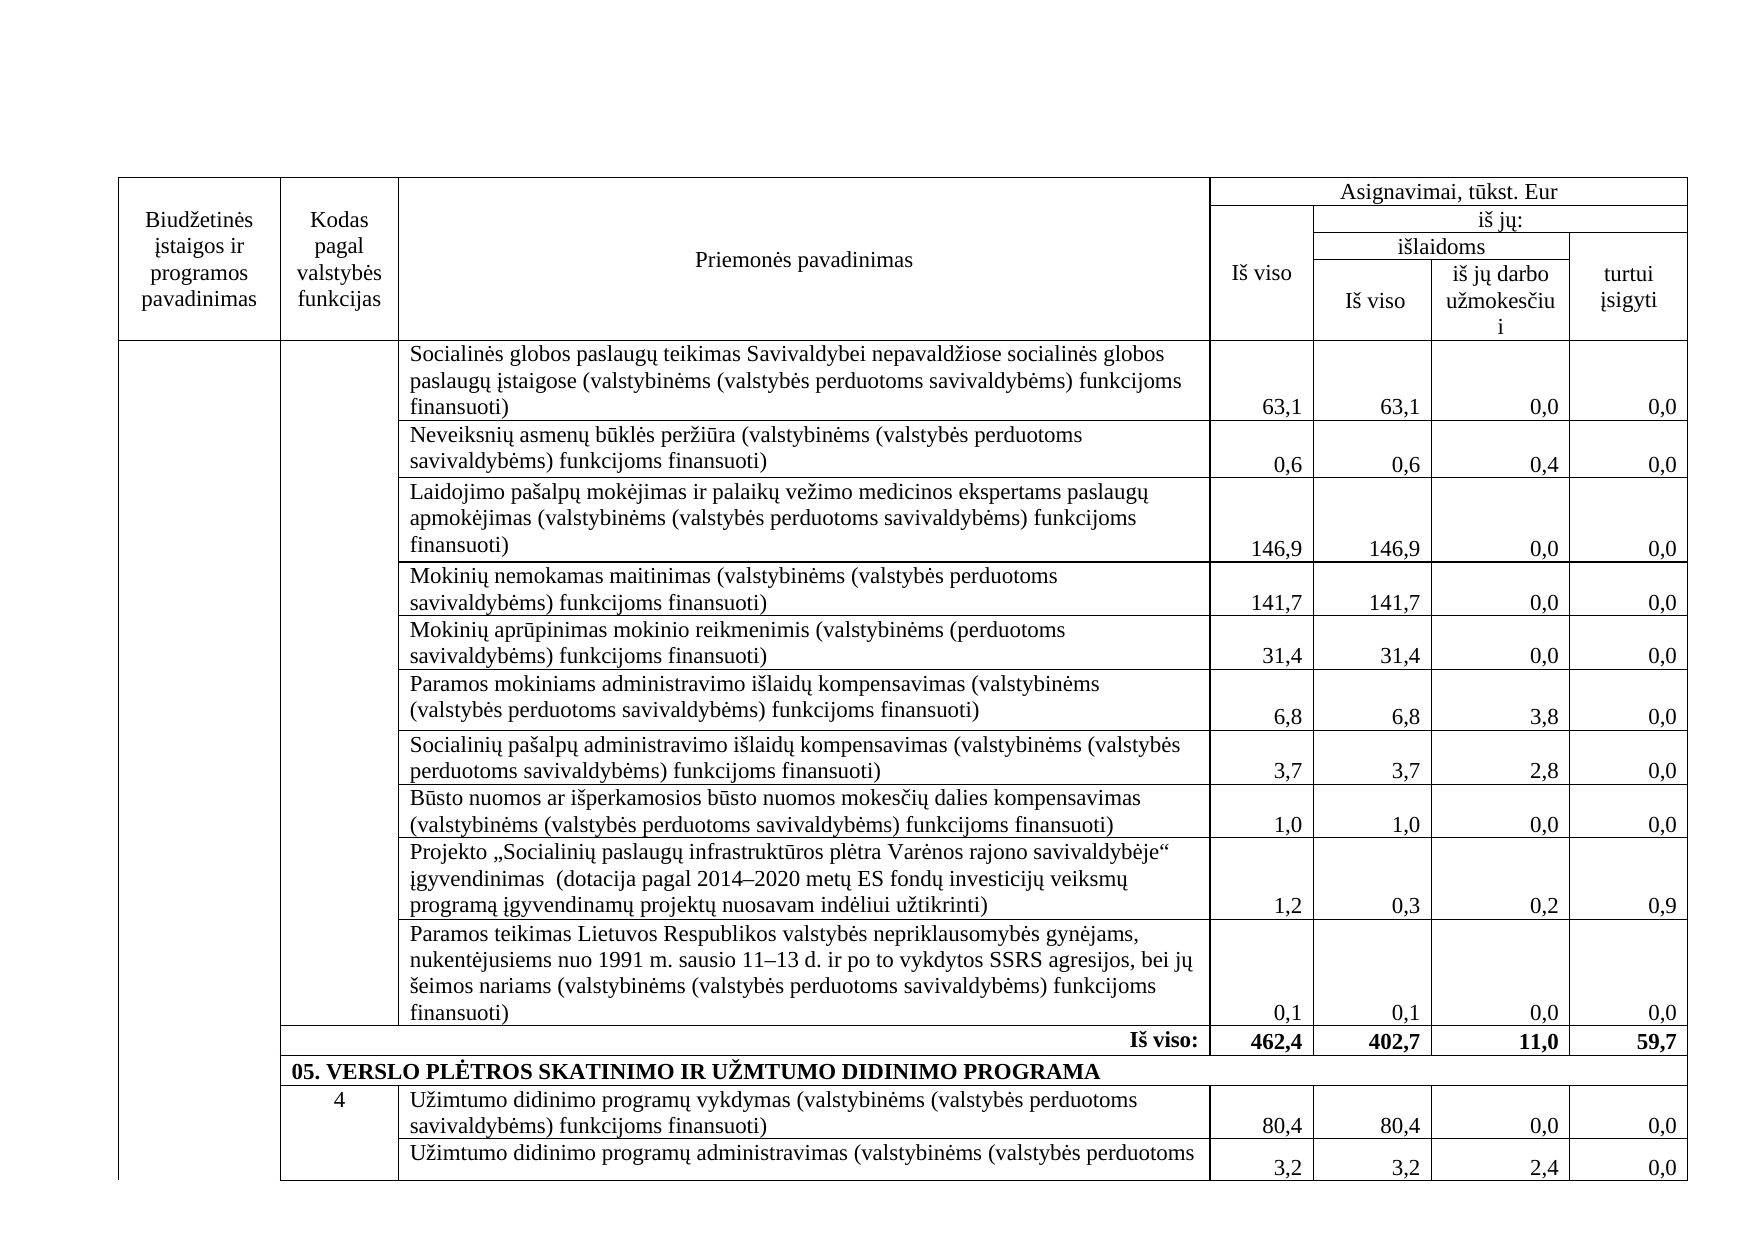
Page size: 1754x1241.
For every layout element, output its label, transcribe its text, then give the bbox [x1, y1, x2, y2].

table_cell 3,8 [1432, 670, 1569, 730]
table_cell 4 [281, 1086, 398, 1180]
table_cell 0,0 [1432, 1086, 1569, 1138]
table_cell 1,0 [1314, 785, 1431, 837]
table_cell 11,0 [1432, 1026, 1569, 1055]
table_cell Iš viso: [281, 1026, 1209, 1055]
table_header Kodas pagal valstybės funkcijas [281, 178, 398, 339]
table_cell 63,1 [1211, 341, 1313, 419]
table_cell 0,0 [1432, 616, 1569, 669]
table_cell [119, 919, 280, 1025]
table_cell [119, 615, 280, 669]
table_cell Paramos teikimas Lietuvos Respublikos valstybės nepriklausomybės gynėjams, nukentėjusiems nuo 1991 m. sausio 11–13 d. ir po to vykdytos SSRS agresijos, bei jų šeimos nariams (valstybinėms (valstybės perduotoms savivaldybėms) funkcijoms finansuoti) [399, 920, 1209, 1025]
table_cell 31,4 [1211, 616, 1313, 669]
table_cell 0,0 [1432, 341, 1569, 419]
table_cell Iš viso [1211, 206, 1313, 339]
table_cell Paramos mokiniams administravimo išlaidų kompensavimas (valstybinėms (valstybės perduotoms savivaldybėms) funkcijoms finansuoti) [399, 670, 1209, 730]
table_cell 0,0 [1570, 563, 1687, 615]
table_cell [119, 730, 280, 783]
table_cell 0,1 [1314, 920, 1431, 1025]
table_cell 0,9 [1570, 838, 1687, 918]
table_cell 6,8 [1211, 670, 1313, 730]
table_cell Užimtumo didinimo programų administravimas (valstybinėms (valstybės perduotoms [399, 1139, 1209, 1180]
table_cell 2,8 [1432, 731, 1569, 783]
table_cell 0,0 [1432, 920, 1569, 1025]
table_cell 80,4 [1211, 1086, 1313, 1138]
table_cell 146,9 [1314, 478, 1431, 561]
table_cell 0,0 [1570, 341, 1687, 419]
table_cell [119, 1055, 280, 1084]
table_cell 0,0 [1570, 421, 1687, 477]
table_cell 05. VERSLO PLĖTROS SKATINIMO IR UŽMTUMO DIDINIMO PROGRAMA [281, 1056, 1687, 1084]
table_cell 462,4 [1211, 1026, 1313, 1055]
table_cell 0,0 [1570, 785, 1687, 837]
table_cell 3,2 [1314, 1139, 1431, 1180]
table_cell 0,0 [1570, 670, 1687, 730]
table_cell Neveiksnių asmenų būklės peržiūra (valstybinėms (valstybės perduotoms savivaldybėms) funkcijoms finansuoti) [399, 421, 1209, 477]
table_cell 3,2 [1211, 1139, 1313, 1180]
table_cell Iš viso [1314, 260, 1431, 339]
table_cell iš jų darbo užmokesčiui [1432, 260, 1569, 339]
table_cell 141,7 [1211, 563, 1313, 615]
table_cell 0,0 [1570, 1139, 1687, 1180]
table_cell 6,8 [1314, 670, 1431, 730]
table_cell Mokinių nemokamas maitinimas (valstybinėms (valstybės perduotoms savivaldybėms) funkcijoms finansuoti) [399, 563, 1209, 615]
table_cell Užimtumo didinimo programų vykdymas (valstybinėms (valstybės perduotoms savivaldybėms) funkcijoms finansuoti) [399, 1086, 1209, 1138]
table_cell išlaidoms [1314, 233, 1569, 259]
table_header Priemonės pavadinimas [399, 178, 1209, 339]
table_cell [119, 477, 280, 561]
table_header Asignavimai, tūkst. Eur [1211, 178, 1687, 204]
table_cell [119, 1085, 280, 1138]
table_cell 0,3 [1314, 838, 1431, 918]
table_cell 1,2 [1211, 838, 1313, 918]
table_cell 146,9 [1211, 478, 1313, 561]
table_cell 0,0 [1432, 478, 1569, 561]
table_cell Būsto nuomos ar išperkamosios būsto nuomos mokesčių dalies kompensavimas (valstybinėms (valstybės perduotoms savivaldybėms) funkcijoms finansuoti) [399, 785, 1209, 837]
table_cell 59,7 [1570, 1026, 1687, 1055]
table_cell Projekto „Socialinių paslaugų infrastruktūros plėtra Varėnos rajono savivaldybėje“ įgyvendinimas (dotacija pagal 2014–2020 metų ES fondų investicijų veiksmų programą įgyvendinamų projektų nuosavam indėliui užtikrinti) [399, 838, 1209, 918]
table_cell 0,6 [1211, 421, 1313, 477]
table_cell 2,4 [1432, 1139, 1569, 1180]
table_cell 0,0 [1570, 920, 1687, 1025]
table_cell Socialinės globos paslaugų teikimas Savivaldybei nepavaldžiose socialinės globos paslaugų įstaigose (valstybinėms (valstybės perduotoms savivaldybėms) funkcijoms finansuoti) [399, 341, 1209, 419]
table_cell 0,0 [1432, 785, 1569, 837]
table_cell [119, 1138, 280, 1180]
table_cell 0,0 [1432, 563, 1569, 615]
table_cell 0,6 [1314, 421, 1431, 477]
table_cell 0,0 [1570, 478, 1687, 561]
table_cell 80,4 [1314, 1086, 1431, 1138]
table_header Biudžetinės įstaigos ir programos pavadinimas [119, 178, 280, 339]
table_cell 3,7 [1211, 731, 1313, 783]
table_cell [119, 561, 280, 615]
table_cell 0,0 [1570, 616, 1687, 669]
table_cell 0,1 [1211, 920, 1313, 1025]
table_cell iš jų: [1314, 206, 1687, 232]
table_cell [119, 784, 280, 837]
table_cell 0,4 [1432, 421, 1569, 477]
table_cell 31,4 [1314, 616, 1431, 669]
table_cell 63,1 [1314, 341, 1431, 419]
table_cell 0,0 [1570, 731, 1687, 783]
table_cell [119, 420, 280, 477]
table_cell Socialinių pašalpų administravimo išlaidų kompensavimas (valstybinėms (valstybės perduotoms savivaldybėms) funkcijoms finansuoti) [399, 731, 1209, 783]
table_cell 0,2 [1432, 838, 1569, 918]
table_cell Laidojimo pašalpų mokėjimas ir palaikų vežimo medicinos ekspertams paslaugų apmokėjimas (valstybinėms (valstybės perduotoms savivaldybėms) funkcijoms finansuoti) [399, 478, 1209, 561]
table_cell 3,7 [1314, 731, 1431, 783]
table_cell Mokinių aprūpinimas mokinio reikmenimis (valstybinėms (perduotoms savivaldybėms) funkcijoms finansuoti) [399, 616, 1209, 669]
table_cell turtui įsigyti [1570, 233, 1687, 339]
table_cell [119, 341, 280, 419]
table_cell 141,7 [1314, 563, 1431, 615]
table_cell 1,0 [1211, 785, 1313, 837]
table_cell [119, 1025, 280, 1055]
table_cell 402,7 [1314, 1026, 1431, 1055]
table_cell [281, 341, 398, 1025]
table_cell [119, 837, 280, 918]
table_cell [119, 669, 280, 730]
table_cell 0,0 [1570, 1086, 1687, 1138]
